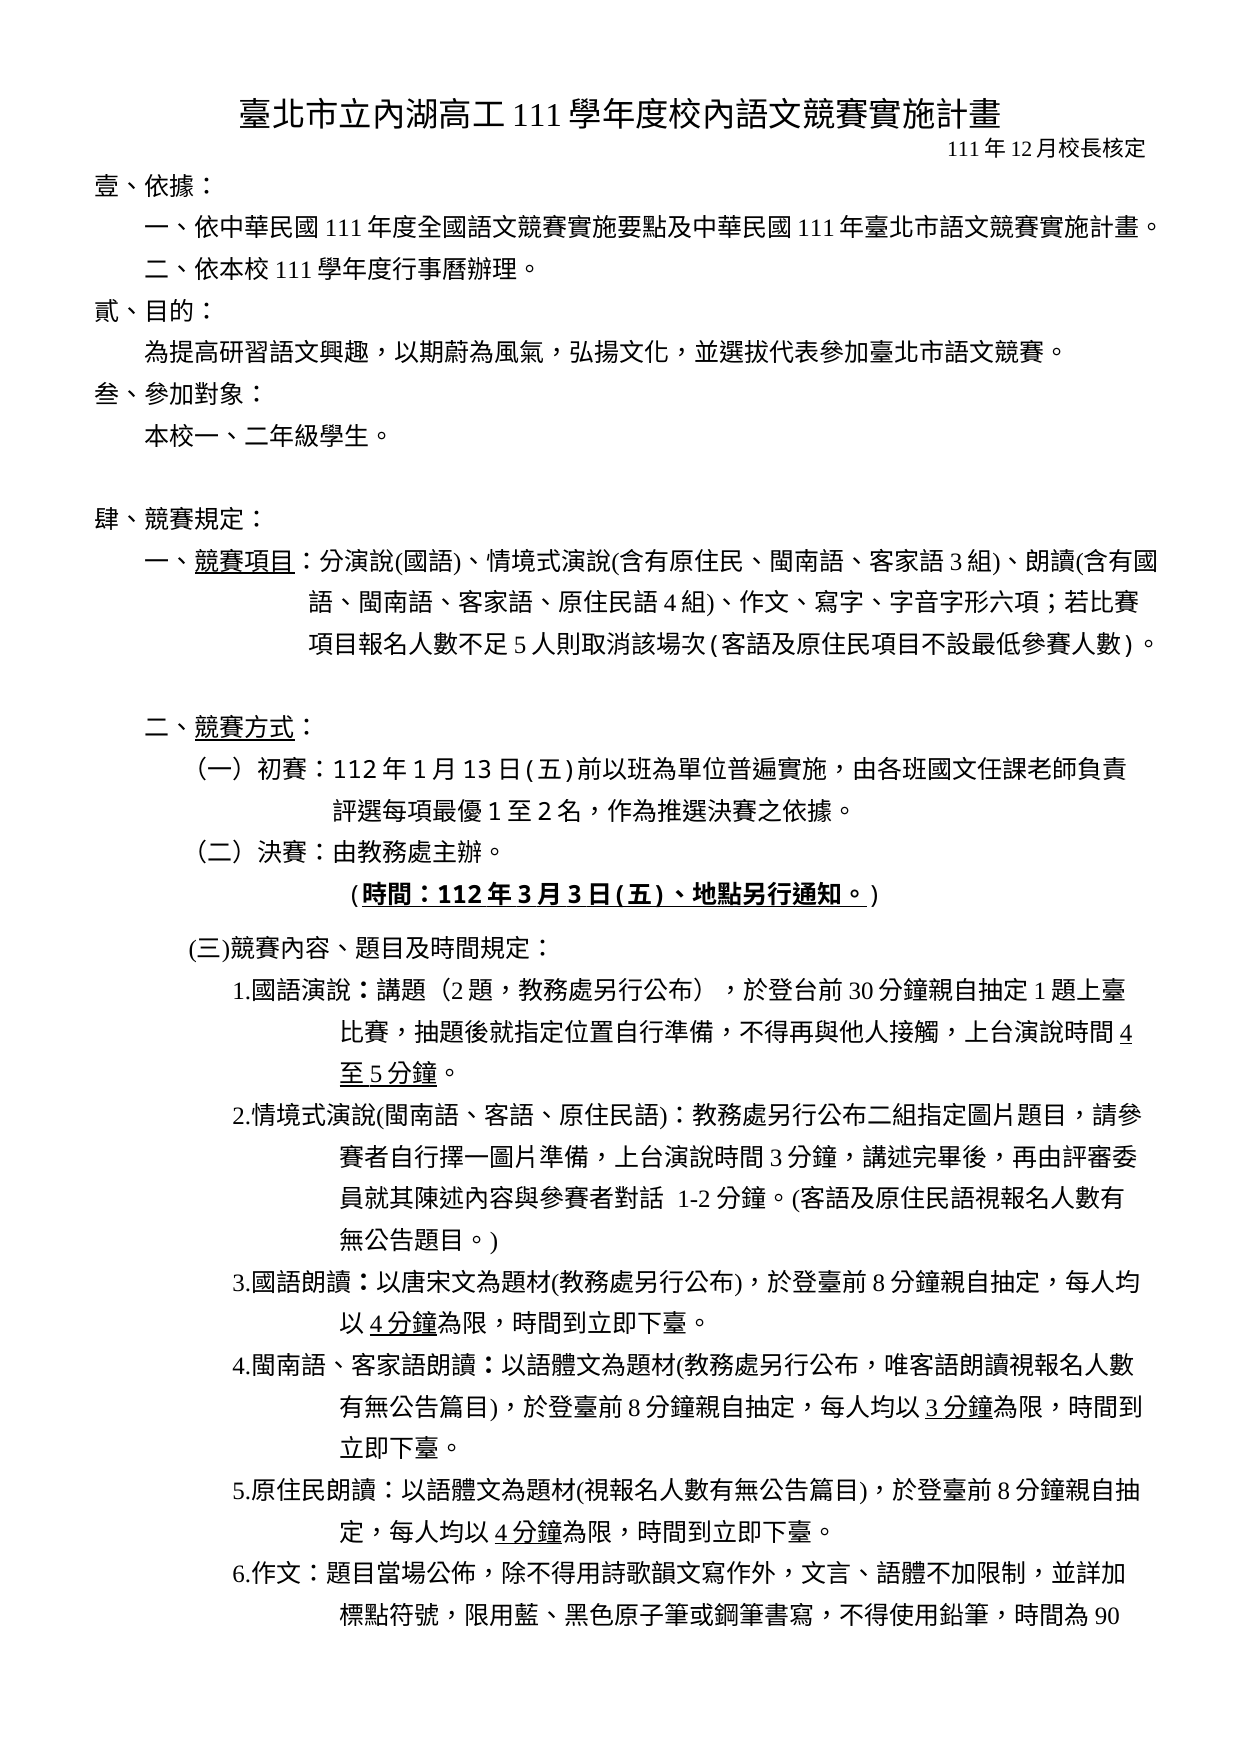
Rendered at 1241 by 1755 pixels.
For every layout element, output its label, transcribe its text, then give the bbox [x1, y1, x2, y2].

text 111年12月校長核定 [94, 133, 1146, 162]
text （二）決賽：由教務處主辦。 [182, 828, 1146, 870]
text （一）初賽：112年1月13日(五)前以班為單位普遍實施，由各班國文任課老師負責評選每項最優1至2名，作為推選決賽之依據。 [182, 745, 1146, 828]
text 叁、參加對象： [94, 370, 1146, 412]
text 一、競賽項目：分演說(國語)、情境式演說(含有原住民、閩南語、客家語3組)、朗讀(含有國語、閩南語、客家語、原住民語4組)、作文、寫字、字音字形六項；若比賽項目報名人數不足5人則取消該場次(客語及原住民項目不設最低參賽人數)。 [144, 537, 1161, 662]
text 二、競賽方式： [144, 703, 1146, 745]
text 一、依中華民國111年度全國語文競賽實施要點及中華民國111年臺北市語文競賽實施計畫。 [144, 203, 1146, 245]
text 6.作文：題目當場公佈，除不得用詩歌韻文寫作外，文言、語體不加限制，並詳加標點符號，限用藍、黑色原子筆或鋼筆書寫，不得使用鉛筆，時間為90 [232, 1549, 1146, 1633]
text 5.原住民朗讀：以語體文為題材(視報名人數有無公告篇目)，於登臺前8分鐘親自抽定，每人均以4分鐘為限，時間到立即下臺。 [232, 1466, 1146, 1549]
text 肆、競賽規定： [94, 495, 1146, 537]
text (三)競賽內容、題目及時間規定： [182, 924, 1146, 966]
text 貳、目的： [94, 287, 1146, 328]
text 本校一、二年級學生。 [144, 412, 1146, 453]
text 為提高研習語文興趣，以期蔚為風氣，弘揚文化，並選拔代表參加臺北市語文競賽。 [144, 328, 1146, 370]
text (時間：112年3月3日(五)、地點另行通知。) [182, 870, 1146, 912]
text 二、依本校111學年度行事曆辦理。 [144, 245, 1146, 287]
text 1.國語演說：講題（2題，教務處另行公布），於登台前30分鐘親自抽定1題上臺比賽，抽題後就指定位置自行準備，不得再與他人接觸，上台演說時間4至5分鐘。 [232, 966, 1146, 1091]
text 壹、依據： [94, 162, 1146, 203]
text 2.情境式演說(閩南語、客語、原住民語)：教務處另行公布二組指定圖片題目，請參賽者自行擇一圖片準備，上台演說時間3分鐘，講述完畢後，再由評審委員就其陳述內容與參賽者對話 1-2 分鐘。(客語及原住民語視報名人數有無公告題目。) [232, 1091, 1146, 1258]
text 3.國語朗讀：以唐宋文為題材(教務處另行公布)，於登臺前8分鐘親自抽定，每人均以4分鐘為限，時間到立即下臺。 [232, 1258, 1146, 1341]
text 4.閩南語、客家語朗讀：以語體文為題材(教務處另行公布，唯客語朗讀視報名人數有無公告篇目)，於登臺前8分鐘親自抽定，每人均以3分鐘為限，時間到立即下臺。 [232, 1341, 1146, 1466]
text 臺北市立內湖高工111學年度校內語文競賽實施計畫 [94, 103, 1146, 133]
